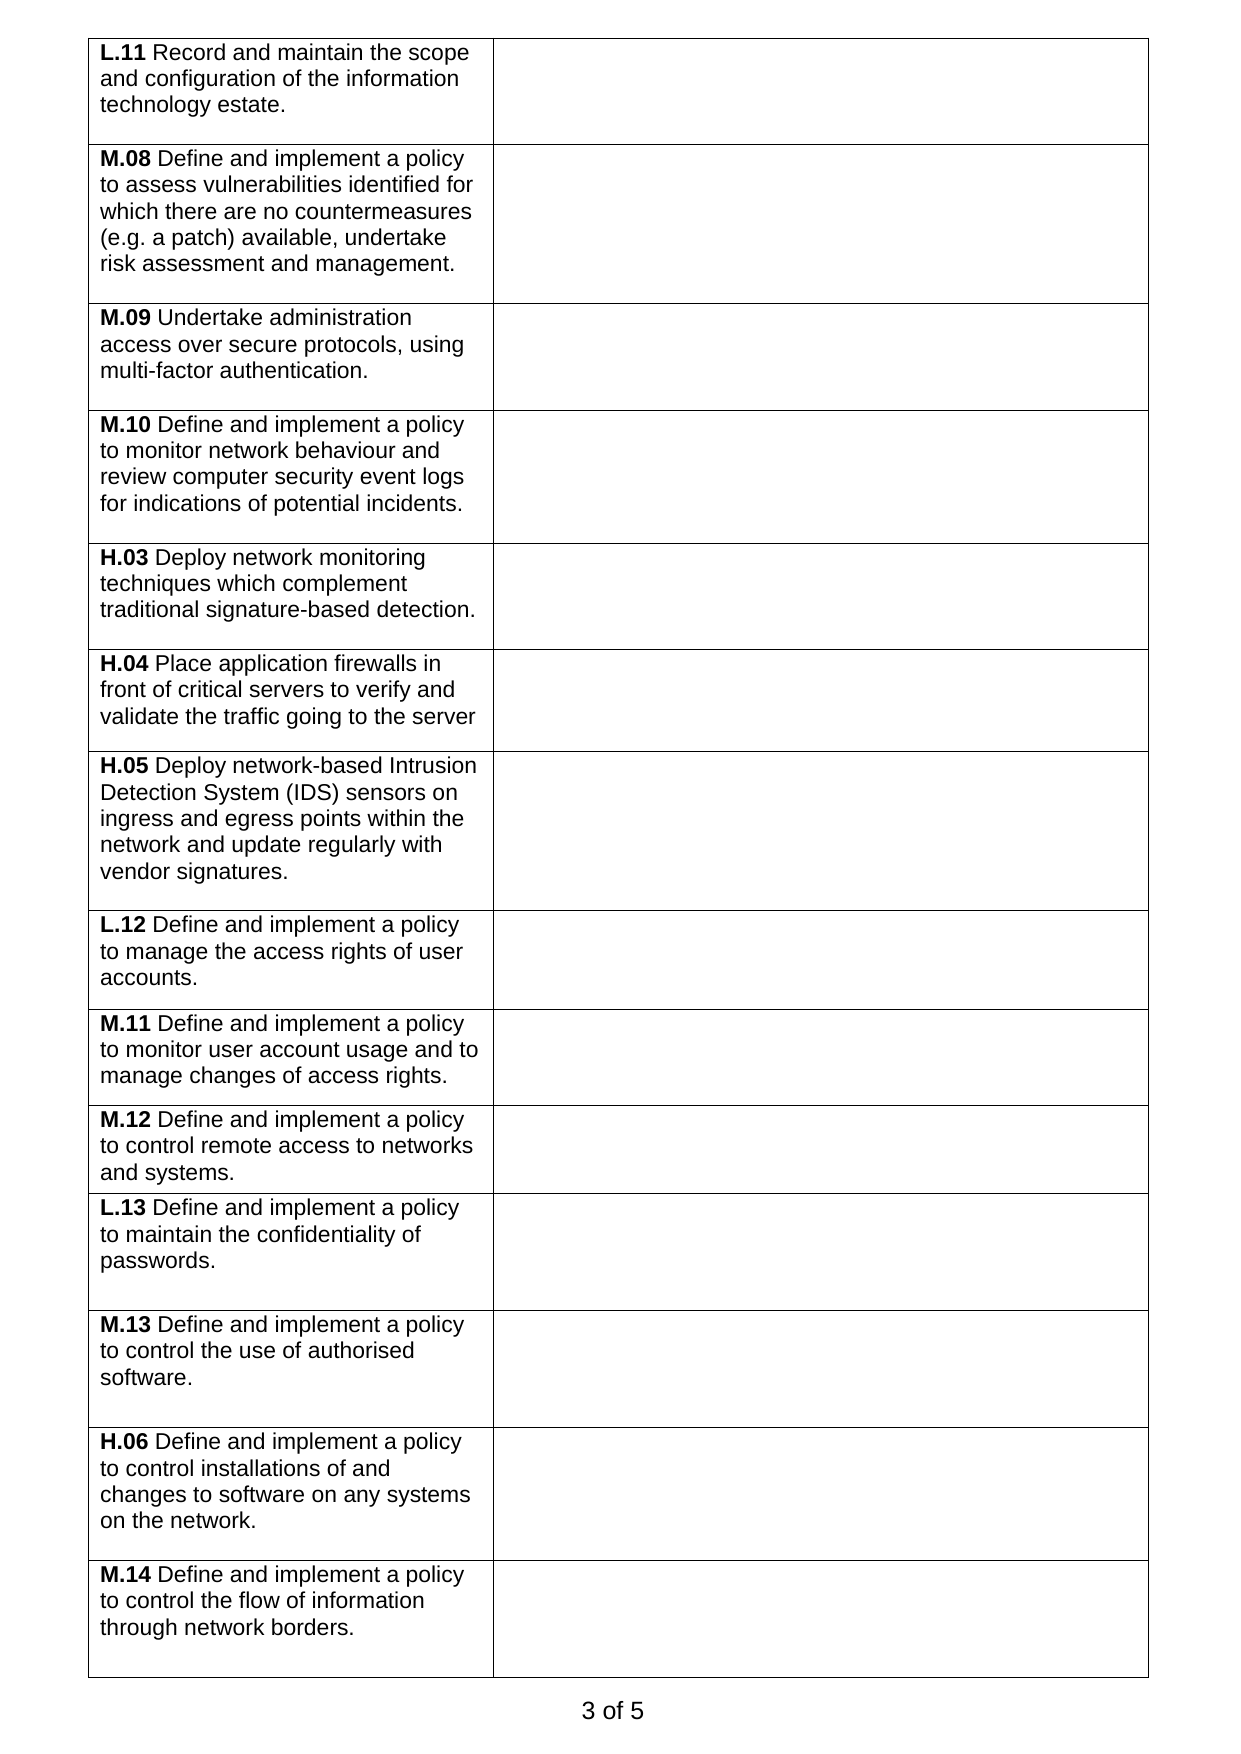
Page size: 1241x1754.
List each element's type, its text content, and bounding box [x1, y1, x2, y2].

table_cell L.11 Record and maintain the scope and configuration of the information technology estate. [89, 39, 493, 144]
table_cell [494, 1428, 1148, 1560]
table_cell M.11 Define and implement a policy to monitor user account usage and to manage changes of access rights. [89, 1010, 493, 1105]
table_cell L.13 Define and implement a policy to maintain the confidentiality of passwords. [89, 1194, 493, 1310]
table_cell H.03 Deploy network monitoring techniques which complement traditional signature-based detection. [89, 544, 493, 649]
table_cell [494, 911, 1148, 1009]
table_cell H.05 Deploy network-based Intrusion Detection System (IDS) sensors on ingress and egress points within the network and update regularly with vendor signatures. [89, 752, 493, 910]
table_cell M.10 Define and implement a policy to monitor network behaviour and review computer security event logs for indications of potential incidents. [89, 411, 493, 542]
table_cell L.12 Define and implement a policy to manage the access rights of user accounts. [89, 911, 493, 1009]
table_cell [494, 650, 1148, 751]
table_cell [494, 1561, 1148, 1677]
table_cell [494, 752, 1148, 910]
table_cell [494, 304, 1148, 409]
table_cell [494, 1311, 1148, 1427]
table_cell [494, 1106, 1148, 1193]
table_cell H.04 Place application firewalls in front of critical servers to verify and validate the traffic going to the server [89, 650, 493, 751]
table_cell [494, 1010, 1148, 1105]
table_cell [494, 145, 1148, 303]
table_cell M.12 Define and implement a policy to control remote access to networks and systems. [89, 1106, 493, 1193]
table_cell M.08 Define and implement a policy to assess vulnerabilities identified for which there are no countermeasures (e.g. a patch) available, undertake risk assessment and management. [89, 145, 493, 303]
table_cell [494, 39, 1148, 144]
table_cell H.06 Define and implement a policy to control installations of and changes to software on any systems on the network. [89, 1428, 493, 1560]
table_cell M.13 Define and implement a policy to control the use of authorised software. [89, 1311, 493, 1427]
table_cell [494, 544, 1148, 649]
table_cell M.14 Define and implement a policy to control the flow of information through network borders. [89, 1561, 493, 1677]
table_cell M.09 Undertake administration access over secure protocols, using multi-factor authentication. [89, 304, 493, 409]
table_cell [494, 411, 1148, 542]
table_cell [494, 1194, 1148, 1310]
